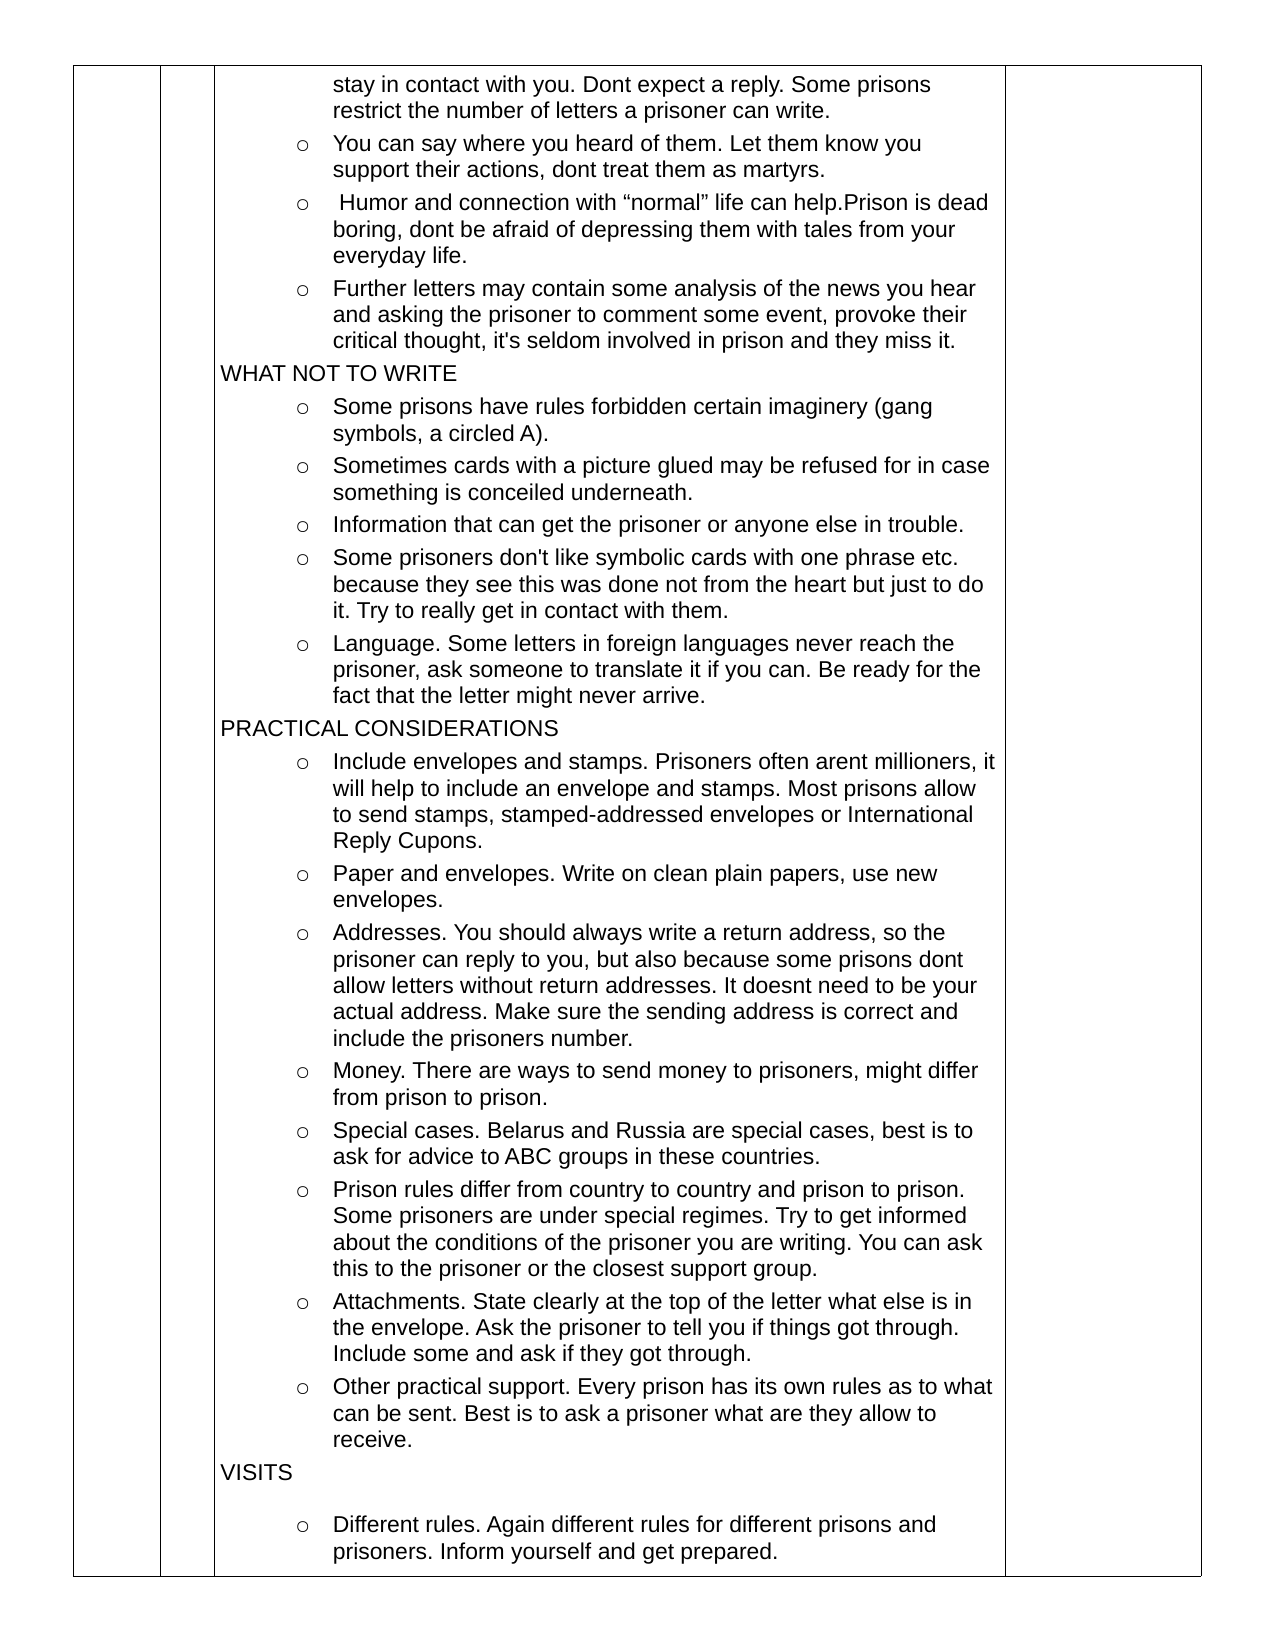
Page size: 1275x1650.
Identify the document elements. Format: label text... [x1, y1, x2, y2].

table_cell [74, 66, 160, 1576]
table_cell [1006, 66, 1201, 1576]
table_cell Tips for writing to prisoners Writing for the first time Its very hard to write to someone you dont know: people often find that they dont know what to say, they feel there are things they cant talk about, or think that prisoners wont be interested in what they have to say. Most of people that write prisoners for the first time have to deal with this, so here some suggestins to help you. They arent rigid guidelines and might leave some problems unsolve. Different people write different letters. We hope you find this advices useful. WHAT TO WRITE? Keep it short. You may send a card with greetings and a bit about who you are, what you like and what you do. Learn about them. Try to learn something about the prisoner, the latest news, read their open letters etc. If relevant, tell about your groups. Be upfront about your politics to give the prisoner the choice to stay in contact with you. Dont expect a reply. Some prisons restrict the number of letters a prisoner can write. You can say where you heard of them. Let them know you support their actions, dont treat them as martyrs. Humor and connection with “normal” life can help.Prison is dead boring, dont be afraid of depressing them with tales from your everyday life. Further letters may contain some analysis of the news you hear and asking the prisoner to comment some event, provoke their critical thought, it's seldom involved in prison and they miss it. WHAT NOT TO WRITE Some prisons have rules forbidden certain imaginery (gang symbols, a circled A). Sometimes cards with a picture glued may be refused for in case something is conceiled underneath. Information that can get the prisoner or anyone else in trouble. Some prisoners don't like symbolic cards with one phrase etc. because they see this was done not from the heart but just to do it. Try to really get in contact with them. Language. Some letters in foreign languages never reach the prisoner, ask someone to translate it if you can. Be ready for the fact that the letter might never arrive. PRACTICAL CONSIDERATIONS Include envelopes and stamps. Prisoners often arent millioners, it will help to include an envelope and stamps. Most prisons allow to send stamps, stamped-addressed envelopes or International Reply Cupons. Paper and envelopes. Write on clean plain papers, use new envelopes. Addresses. You should always write a return address, so the prisoner can reply to you, but also because some prisons dont allow letters without return addresses. It doesnt need to be your actual address. Make sure the sending address is correct and include the prisoners number. Money. There are ways to send money to prisoners, might differ from prison to prison. Special cases. Belarus and Russia are special cases, best is to ask for advice to ABC groups in these countries. Prison rules differ from country to country and prison to prison. Some prisoners are under special regimes. Try to get informed about the conditions of the prisoner you are writing. You can ask this to the prisoner or the closest support group. Attachments. State clearly at the top of the letter what else is in the envelope. Ask the prisoner to tell you if things got through. Include some and ask if they got through. Other practical support. Every prison has its own rules as to what can be sent. Best is to ask a prisoner what are they allow to receive. VISITS Different rules. Again different rules for different prisons and prisoners. Inform yourself and get prepared. Contact in advance. First get in contact with them or their support group. Process and rejections. It can be a whole process to make a visit, and sometimes they get rejected.In some countries only relatives can visit prisoners. At the end of the day writing to prisoners is about common sense. Most prisoners arent the beasts we are told, but ordinary people like you. Direct contact via letters is one of the most vital ways of making sure prisoners are nto abandoned to the control of the State. Q&A [215, 66, 1005, 1576]
table_cell [161, 66, 214, 1576]
